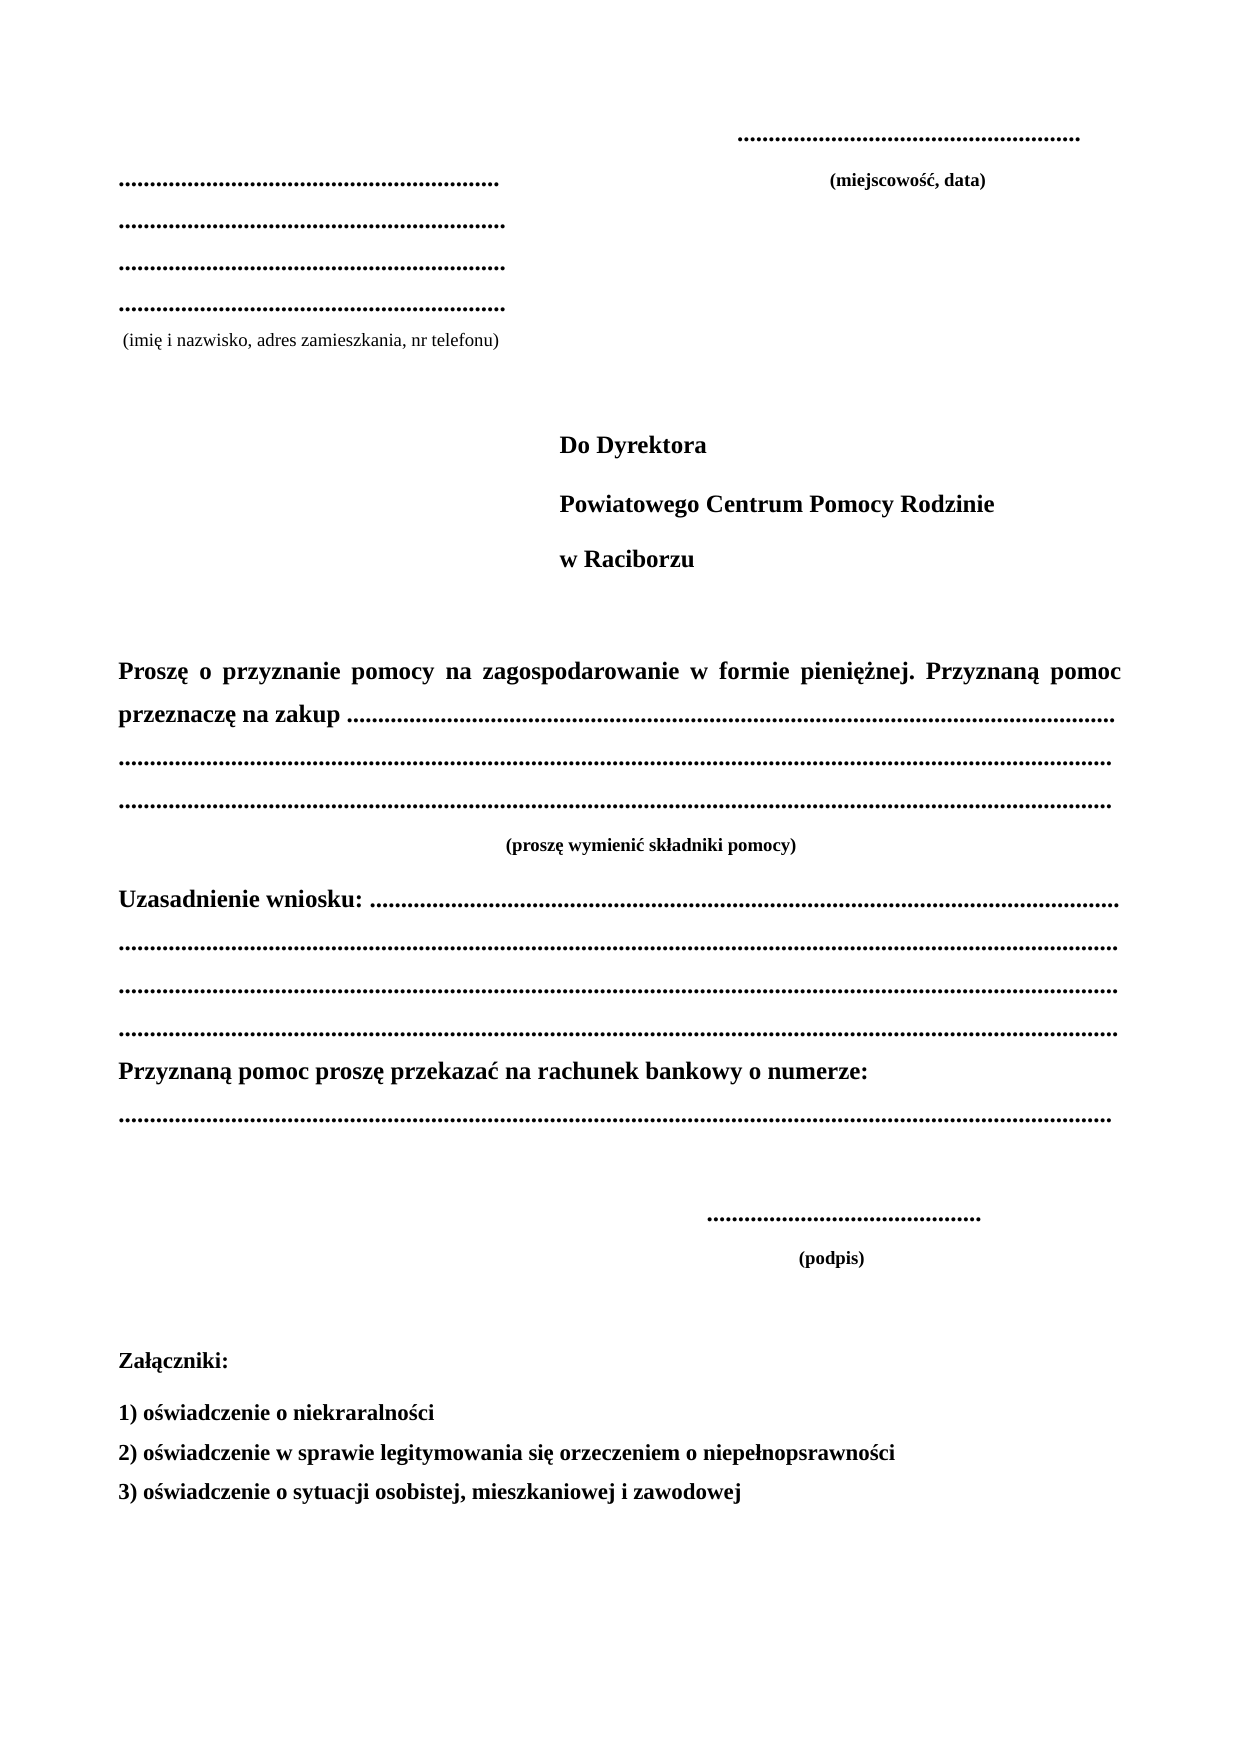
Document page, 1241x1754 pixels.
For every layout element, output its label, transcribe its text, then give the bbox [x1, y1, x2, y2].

text Do Dyrektora [118, 426, 1122, 459]
text .............................................................. [118, 288, 1122, 317]
text Uzasadnienie wniosku: ........................................................................................................................ [118, 884, 1122, 913]
text ....................................................... [118, 118, 1122, 147]
text w Raciborzu [118, 544, 1122, 573]
text Przyznaną pomoc proszę przekazać na rachunek bankowy o numerze: [118, 1056, 1122, 1085]
text .............................................................. [118, 205, 1122, 234]
text 3) oświadczenie o sytuacji osobistej, mieszkaniowej i zawodowej [118, 1478, 1122, 1504]
text .............................................................. [118, 247, 1122, 275]
text ............................................................................................................................................................... [118, 742, 1122, 771]
text Załączniki: [118, 1347, 1122, 1374]
text ............................................................. (miejscowość, data) [118, 159, 1122, 193]
text 2) oświadczenie w sprawie legitymowania się orzeczeniem o niepełnopsrawności [118, 1439, 1122, 1465]
text Proszę o przyznanie pomocy na zagospodarowanie w formie pieniężnej. Przyznaną pomoc przeznaczę na zakup ........................................................................................................................... [118, 656, 1122, 728]
text 1) oświadczenie o niekraralności [118, 1399, 1122, 1426]
text (imię i nazwisko, adres zamieszkania, nr telefonu) [118, 329, 1122, 351]
text ............................................ [118, 1198, 1122, 1227]
text ............................................................................................................................................................... [118, 785, 1122, 814]
text ............................................................................................................................................................... [118, 1099, 1122, 1128]
text (proszę wymienić składniki pomocy) [118, 828, 1122, 857]
text ................................................................................................................................................................................................................................................................................................................................................................................................................................................................................................ [118, 927, 1122, 1042]
text Powiatowego Centrum Pomocy Rodzinie [118, 489, 1122, 518]
text (podpis) [118, 1241, 1122, 1270]
